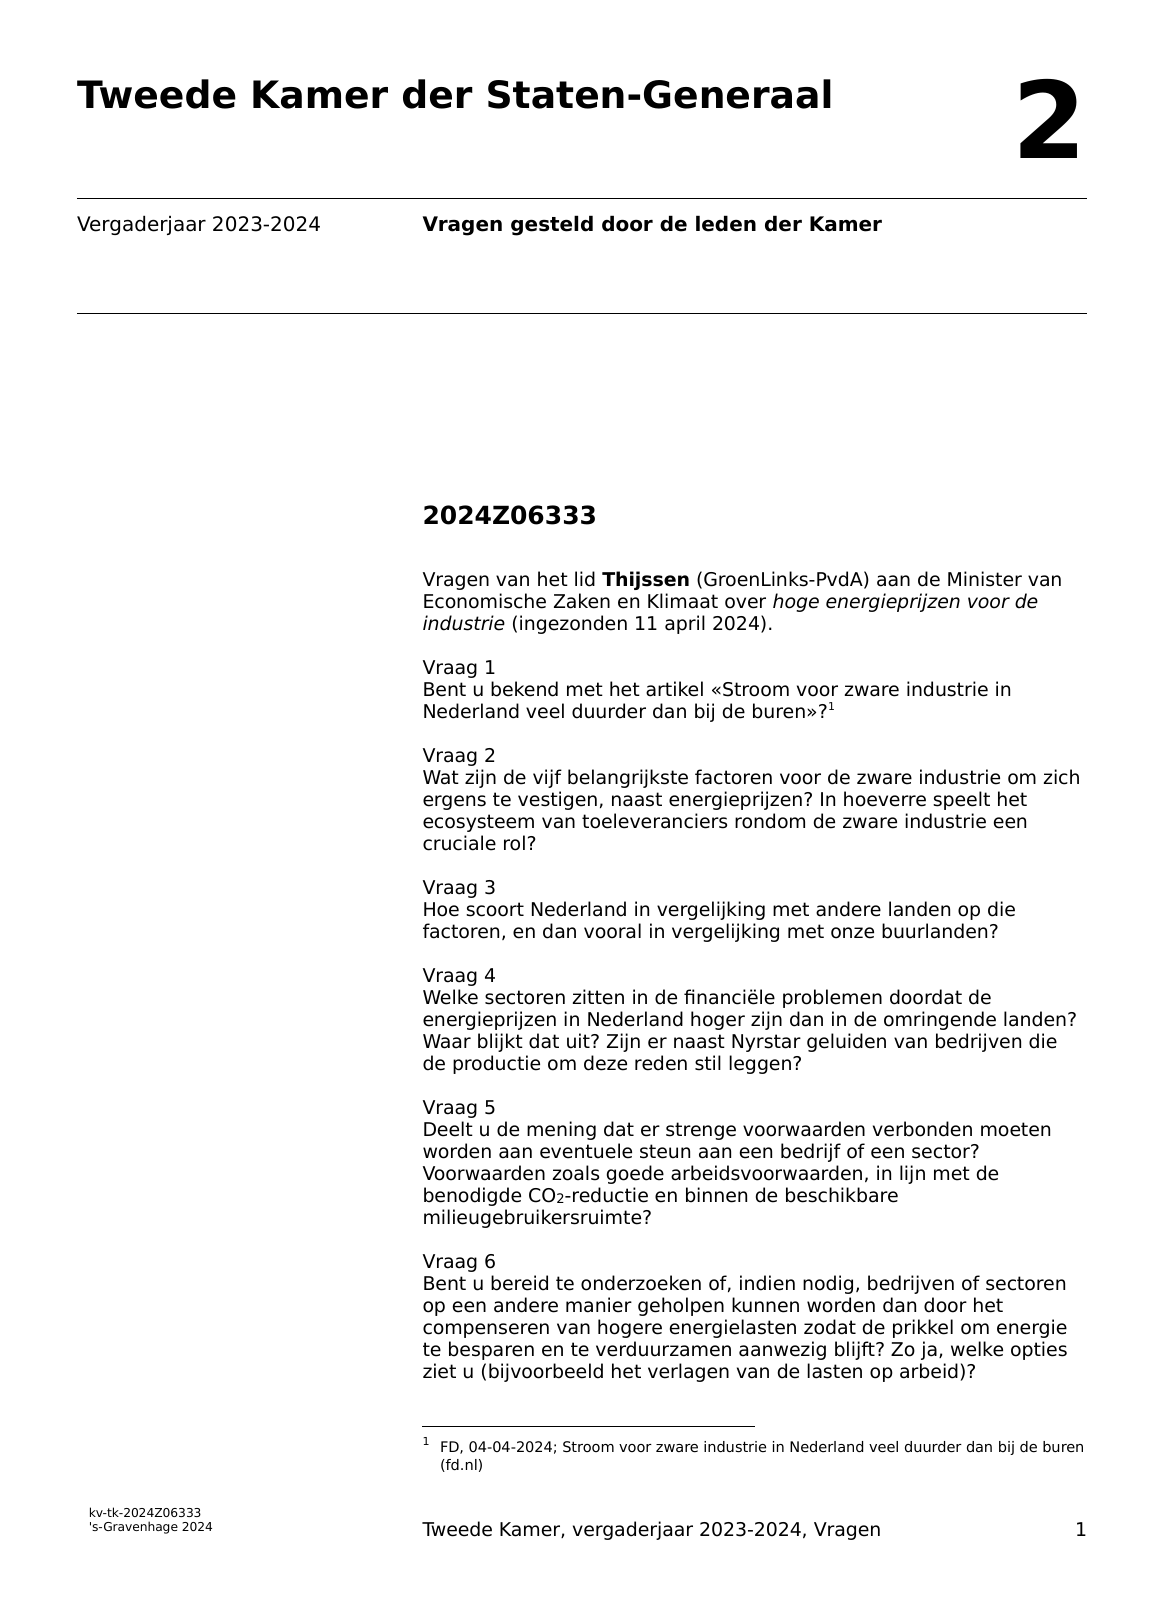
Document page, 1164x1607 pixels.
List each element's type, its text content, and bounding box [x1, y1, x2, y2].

text Vraag 3 [422, 877, 1087, 899]
table_cell Vergaderjaar 2023-2024 [77, 199, 422, 313]
text Bent u bekend met het artikel «Stroom voor zware industrie in Nederland veel duurder dan bij de buren»? [422, 679, 1087, 723]
text Vragen van het lid Thijssen (GroenLinks-PvdA) aan de Minister van Economische Zaken en Klimaat over hoge energieprijzen voor de industrie (ingezonden 11 april 2024). [422, 569, 1087, 635]
table_header Tweede Kamer der Staten-Generaal [77, 59, 886, 198]
text Hoe scoort Nederland in vergelijking met andere landen op die factoren, en dan vooral in vergelijking met onze buurlanden? [422, 899, 1087, 943]
text Vraag 5 [422, 1097, 1087, 1119]
text 2024Z06333 [422, 501, 1087, 531]
text Vraag 4 [422, 965, 1087, 987]
text Vraag 1 [422, 657, 1087, 679]
table_cell Vragen gesteld door de leden der Kamer [422, 199, 1087, 313]
text Wat zijn de vijf belangrijkste factoren voor de zware industrie om zich ergens te vestigen, naast energieprijzen? In hoeverre speelt het ecosysteem van toeleveranciers rondom de zware industrie een cruciale rol? [422, 767, 1087, 855]
text Vraag 2 [422, 745, 1087, 767]
text Vraag 6 [422, 1251, 1087, 1273]
text kv-tk-2024Z06333 [88, 1506, 323, 1520]
text Deelt u de mening dat er strenge voorwaarden verbonden moeten worden aan eventuele steun aan een bedrijf of een sector? Voorwaarden zoals goede arbeidsvoorwaarden, in lijn met de benodigde CO2-reductie en binnen de beschikbare milieugebruikersruimte? [422, 1119, 1087, 1229]
text Welke sectoren zitten in de financiële problemen doordat de energieprijzen in Nederland hoger zijn dan in de omringende landen? Waar blijkt dat uit? Zijn er naast Nyrstar geluiden van bedrijven die de productie om deze reden stil leggen? [422, 987, 1087, 1075]
table_header 2 [886, 59, 1087, 198]
text FD, 04-04-2024; Stroom voor zware industrie in Nederland veel duurder dan bij de buren (fd.nl) [422, 1435, 1087, 1474]
text Bent u bereid te onderzoeken of, indien nodig, bedrijven of sectoren op een andere manier geholpen kunnen worden dan door het compenseren van hogere energielasten zodat de prikkel om energie te besparen en te verduurzamen aanwezig blijft? Zo ja, welke opties ziet u (bijvoorbeeld het verlagen van de lasten op arbeid)? [422, 1273, 1087, 1383]
text 's-Gravenhage 2024 [88, 1520, 323, 1534]
